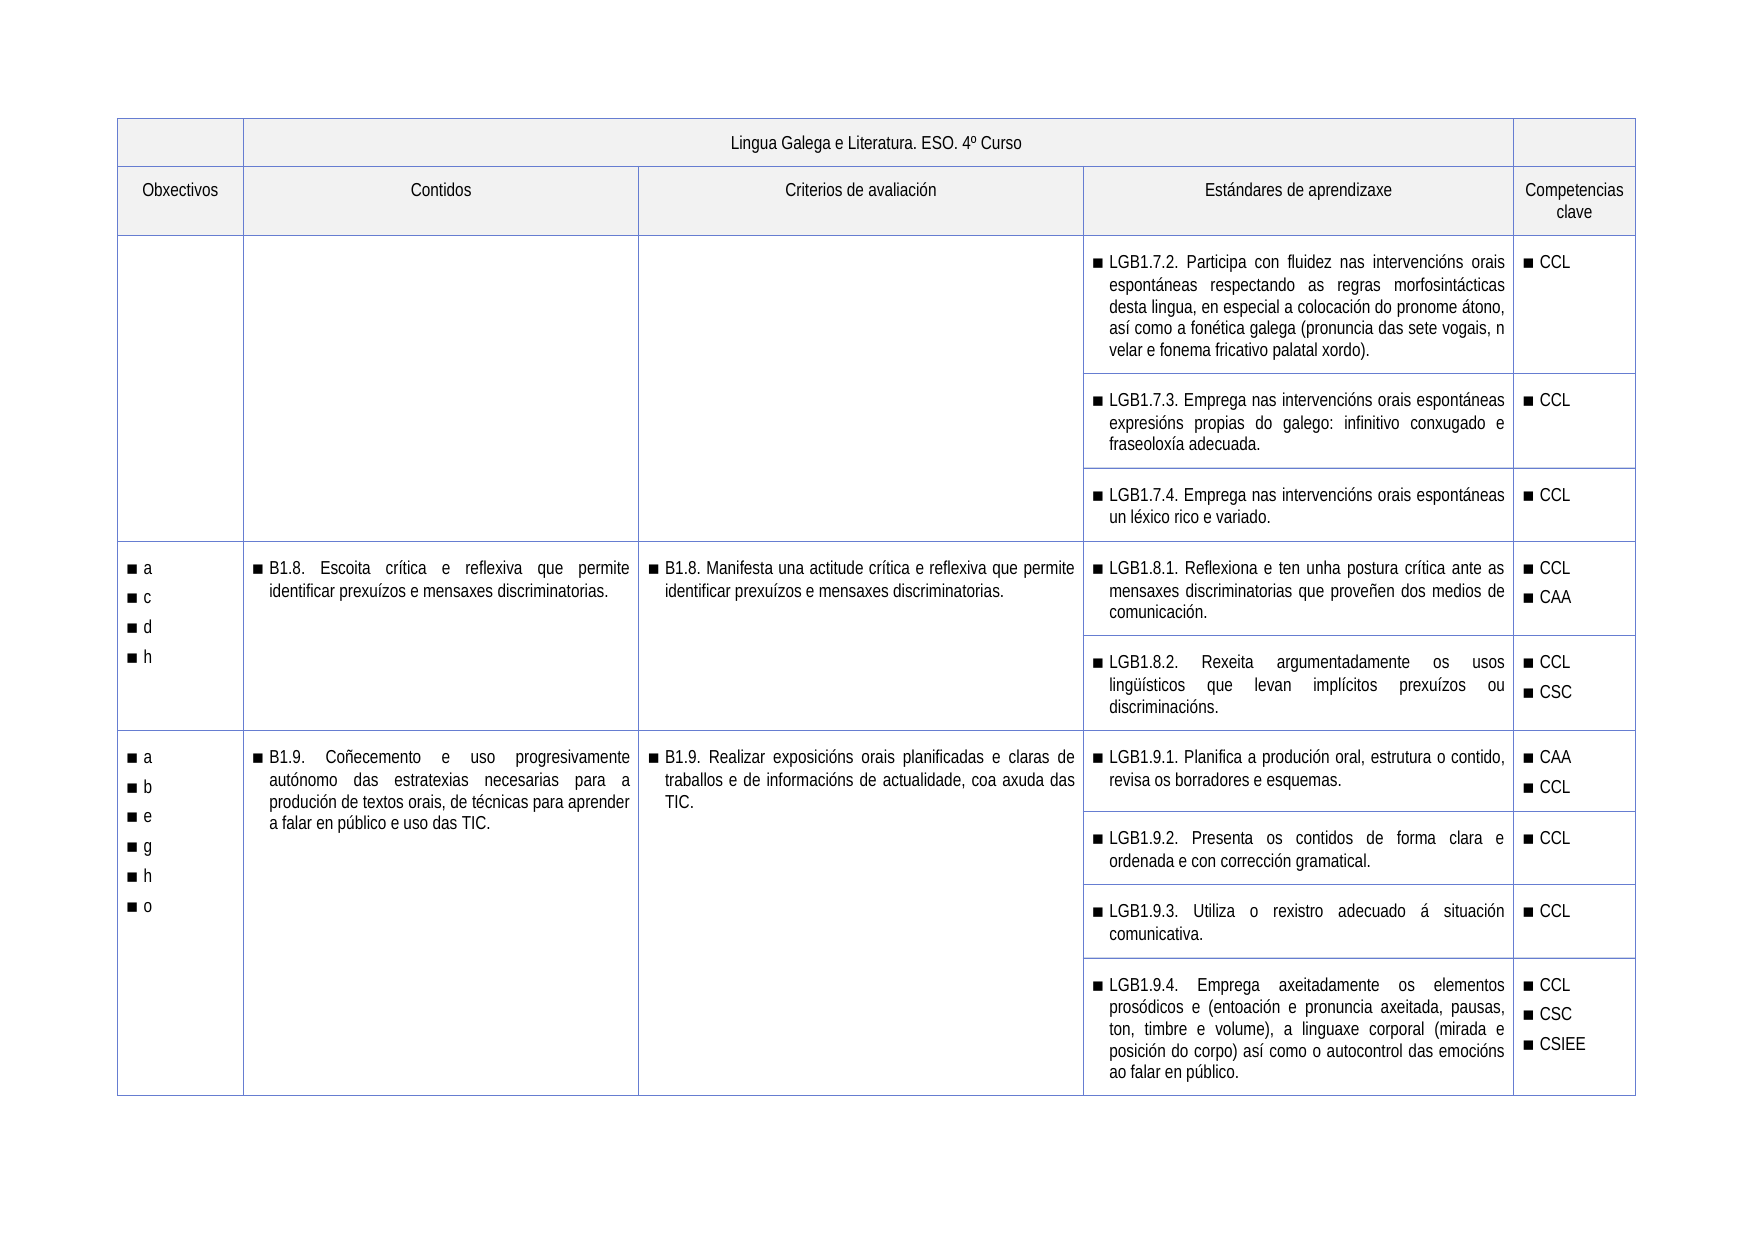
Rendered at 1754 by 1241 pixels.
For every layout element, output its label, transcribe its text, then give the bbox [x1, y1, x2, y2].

table_cell a b e g h o [118, 731, 243, 1095]
table_cell a c d h [118, 542, 243, 730]
table_cell LGB1.9.3. Utiliza o rexistro adecuado á situación comunicativa. [1084, 885, 1513, 957]
table_cell LGB1.8.1. Reflexiona e ten unha postura crítica ante as mensaxes discriminatorias que proveñen dos medios de comunicación. [1084, 542, 1513, 635]
table_cell CCL [1514, 374, 1635, 467]
table_header Lingua Galega e Literatura. ESO. 4º Curso [244, 119, 1513, 166]
table_cell CCL CAA [1514, 542, 1635, 635]
table_cell [639, 236, 1083, 541]
table_cell CAA CCL [1514, 731, 1635, 811]
table_cell Estándares de aprendizaxe [1084, 167, 1513, 235]
table_header [118, 119, 243, 166]
table_cell CCL [1514, 236, 1635, 373]
table_cell Criterios de avaliación [639, 167, 1083, 235]
table_cell [118, 236, 243, 541]
table_cell Obxectivos [118, 167, 243, 235]
table_cell B1.9. Realizar exposicións orais planificadas e claras de traballos e de informacións de actualidade, coa axuda das TIC. [639, 731, 1083, 1095]
table_cell LGB1.9.4. Emprega axeitadamente os elementos prosódicos e (entoación e pronuncia axeitada, pausas, ton, timbre e volume), a linguaxe corporal (mirada e posición do corpo) así como o autocontrol das emocións ao falar en público. [1084, 959, 1513, 1095]
table_cell LGB1.7.3. Emprega nas intervencións orais espontáneas expresións propias do galego: infinitivo conxugado e fraseoloxía adecuada. [1084, 374, 1513, 467]
table_cell CCL CSC CSIEE [1514, 959, 1635, 1095]
table_cell LGB1.9.2. Presenta os contidos de forma clara e ordenada e con corrección gramatical. [1084, 812, 1513, 884]
table_cell CCL CSC [1514, 636, 1635, 730]
table_cell CCL [1514, 885, 1635, 957]
table_cell [244, 236, 638, 541]
table_cell LGB1.9.1. Planifica a produción oral, estrutura o contido, revisa os borradores e esquemas. [1084, 731, 1513, 811]
table_cell Contidos [244, 167, 638, 235]
table_cell B1.8. Manifesta una actitude crítica e reflexiva que permite identificar prexuízos e mensaxes discriminatorias. [639, 542, 1083, 730]
table_cell B1.9. Coñecemento e uso progresivamente autónomo das estratexias necesarias para a produción de textos orais, de técnicas para aprender a falar en público e uso das TIC. [244, 731, 638, 1095]
table_cell LGB1.8.2. Rexeita argumentadamente os usos lingüísticos que levan implícitos prexuízos ou discriminacións. [1084, 636, 1513, 730]
table_cell CCL [1514, 812, 1635, 884]
table_cell CCL [1514, 469, 1635, 541]
table_cell Competencias clave [1514, 167, 1635, 235]
table_header [1514, 119, 1635, 166]
table_cell LGB1.7.2. Participa con fluidez nas intervencións orais espontáneas respectando as regras morfosintácticas desta lingua, en especial a colocación do pronome átono, así como a fonética galega (pronuncia das sete vogais, n velar e fonema fricativo palatal xordo). [1084, 236, 1513, 373]
table_cell B1.8. Escoita crítica e reflexiva que permite identificar prexuízos e mensaxes discriminatorias. [244, 542, 638, 730]
table_cell LGB1.7.4. Emprega nas intervencións orais espontáneas un léxico rico e variado. [1084, 469, 1513, 541]
